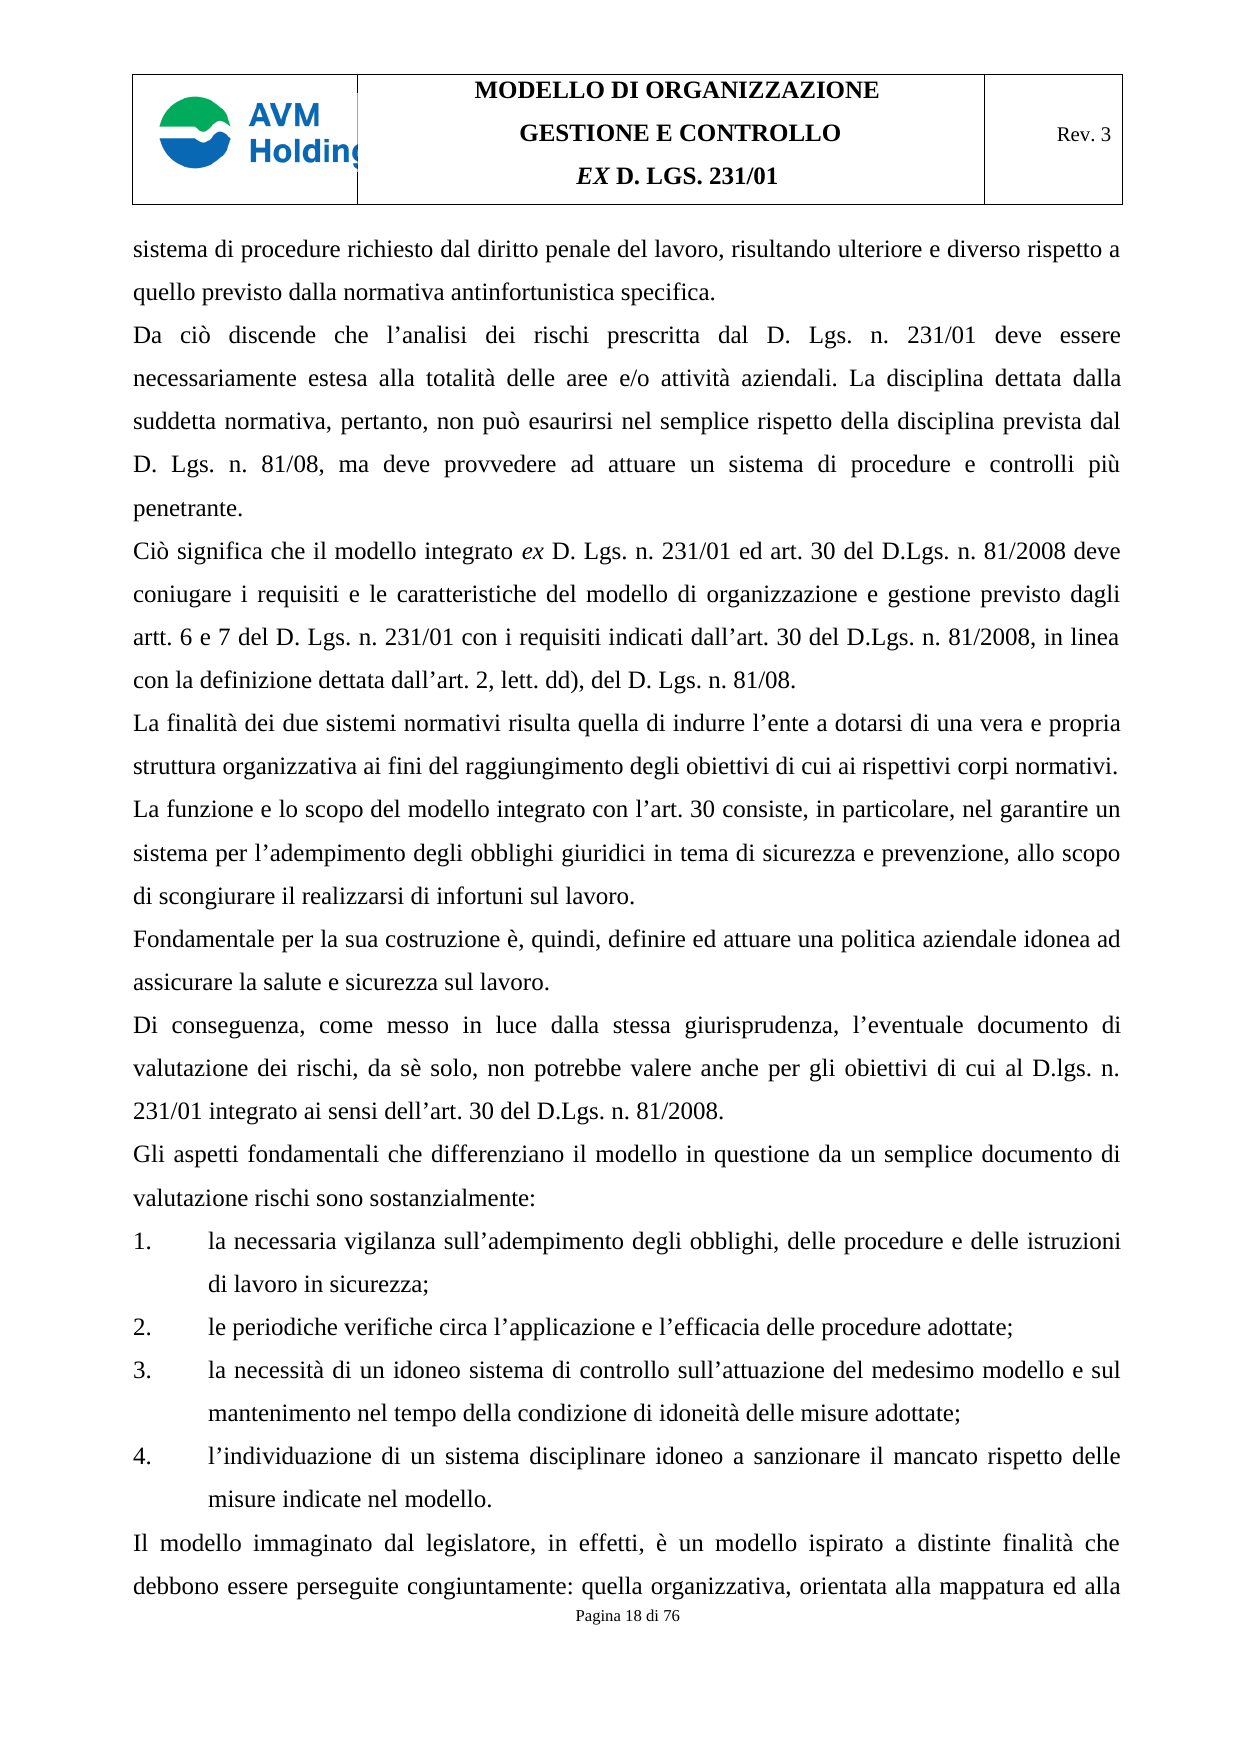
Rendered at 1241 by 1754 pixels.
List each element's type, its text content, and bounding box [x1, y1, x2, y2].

text sistema di procedure richiesto dal diritto penale del lavoro, risultando ulteriore e diverso rispetto a quello previsto dalla normativa antinfortunistica specifica. [133, 234, 1122, 306]
list le periodiche verifiche circa l’applicazione e l’efficacia delle procedure adottate; [133, 1312, 1122, 1341]
list la necessità di un idoneo sistema di controllo sull’attuazione del medesimo modello e sul mantenimento nel tempo della condizione di idoneità delle misure adottate; [133, 1355, 1122, 1427]
text Il modello immaginato dal legislatore, in effetti, è un modello ispirato a distinte finalità che debbono essere perseguite congiuntamente: quella organizzativa, orientata alla mappatura ed alla [133, 1528, 1122, 1599]
text La funzione e lo scopo del modello integrato con l’art. 30 consiste, in particolare, nel garantire un sistema per l’adempimento degli obblighi giuridici in tema di sicurezza e prevenzione, allo scopo di scongiurare il realizzarsi di infortuni sul lavoro. [133, 794, 1122, 909]
text La finalità dei due sistemi normativi risulta quella di indurre l’ente a dotarsi di una vera e propria struttura organizzativa ai fini del raggiungimento degli obiettivi di cui ai rispettivi corpi normativi. [133, 708, 1122, 780]
text Fondamentale per la sua costruzione è, quindi, definire ed attuare una politica aziendale idonea ad assicurare la salute e sicurezza sul lavoro. [133, 924, 1122, 996]
list la necessaria vigilanza sull’adempimento degli obblighi, delle procedure e delle istruzioni di lavoro in sicurezza; [133, 1226, 1122, 1298]
text Ciò significa che il modello integrato ex D. Lgs. n. 231/01 ed art. 30 del D.Lgs. n. 81/2008 deve coniugare i requisiti e le caratteristiche del modello di organizzazione e gestione previsto dagli artt. 6 e 7 del D. Lgs. n. 231/01 con i requisiti indicati dall’art. 30 del D.Lgs. n. 81/2008, in linea con la definizione dettata dall’art. 2, lett. dd), del D. Lgs. n. 81/08. [133, 536, 1122, 694]
text Gli aspetti fondamentali che differenziano il modello in questione da un semplice documento di valutazione rischi sono sostanzialmente: [133, 1139, 1122, 1211]
text Di conseguenza, come messo in luce dalla stessa giurisprudenza, l’eventuale documento di valutazione dei rischi, da sè solo, non potrebbe valere anche per gli obiettivi di cui al D.lgs. n. 231/01 integrato ai sensi dell’art. 30 del D.Lgs. n. 81/2008. [133, 1010, 1122, 1125]
text Da ciò discende che l’analisi dei rischi prescritta dal D. Lgs. n. 231/01 deve essere necessariamente estesa alla totalità delle aree e/o attività aziendali. La disciplina dettata dalla suddetta normativa, pertanto, non può esaurirsi nel semplice rispetto della disciplina prevista dal D. Lgs. n. 81/08, ma deve provvedere ad attuare un sistema di procedure e controlli più penetrante. [133, 320, 1122, 521]
list l’individuazione di un sistema disciplinare idoneo a sanzionare il mancato rispetto delle misure indicate nel modello. [133, 1441, 1122, 1513]
